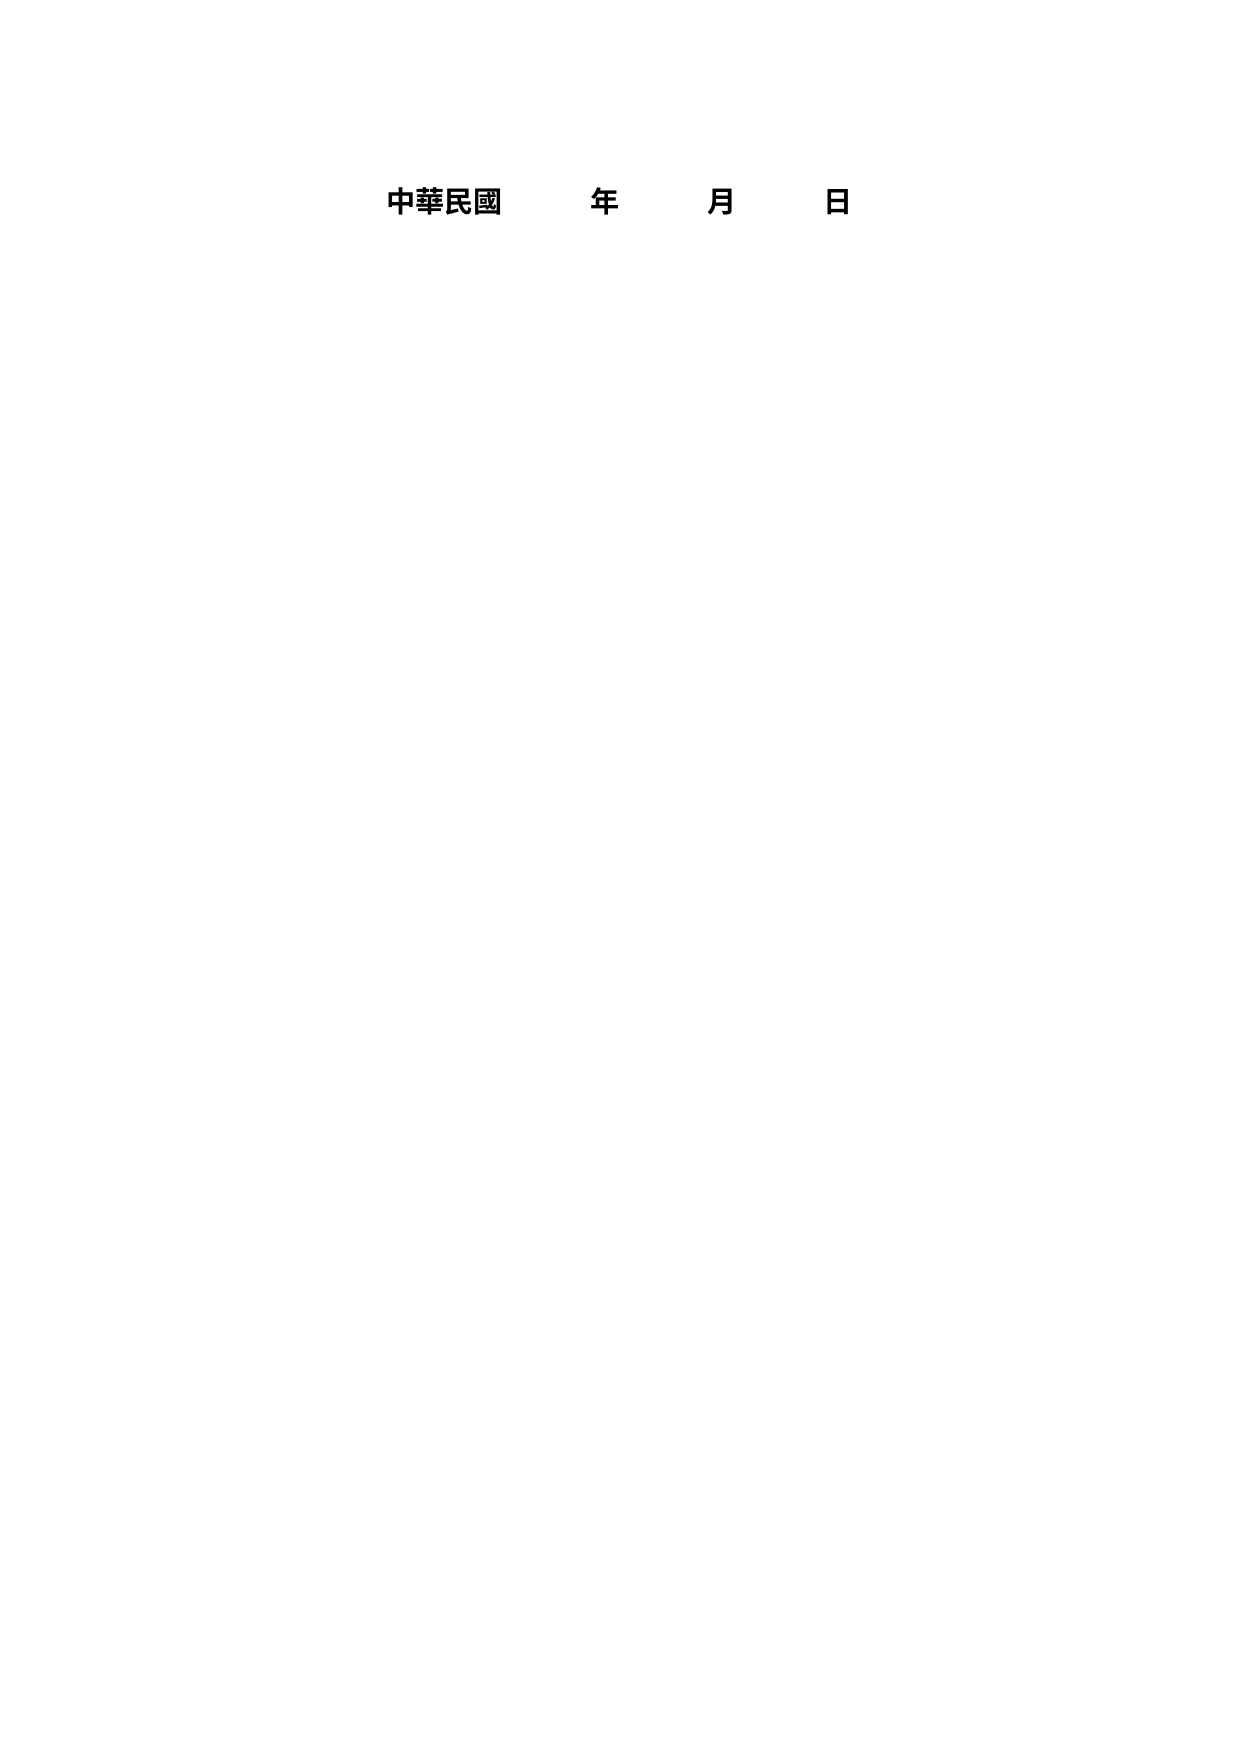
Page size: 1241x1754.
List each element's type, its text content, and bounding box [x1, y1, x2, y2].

text 中華民國 年 月 日 [187, 158, 853, 221]
